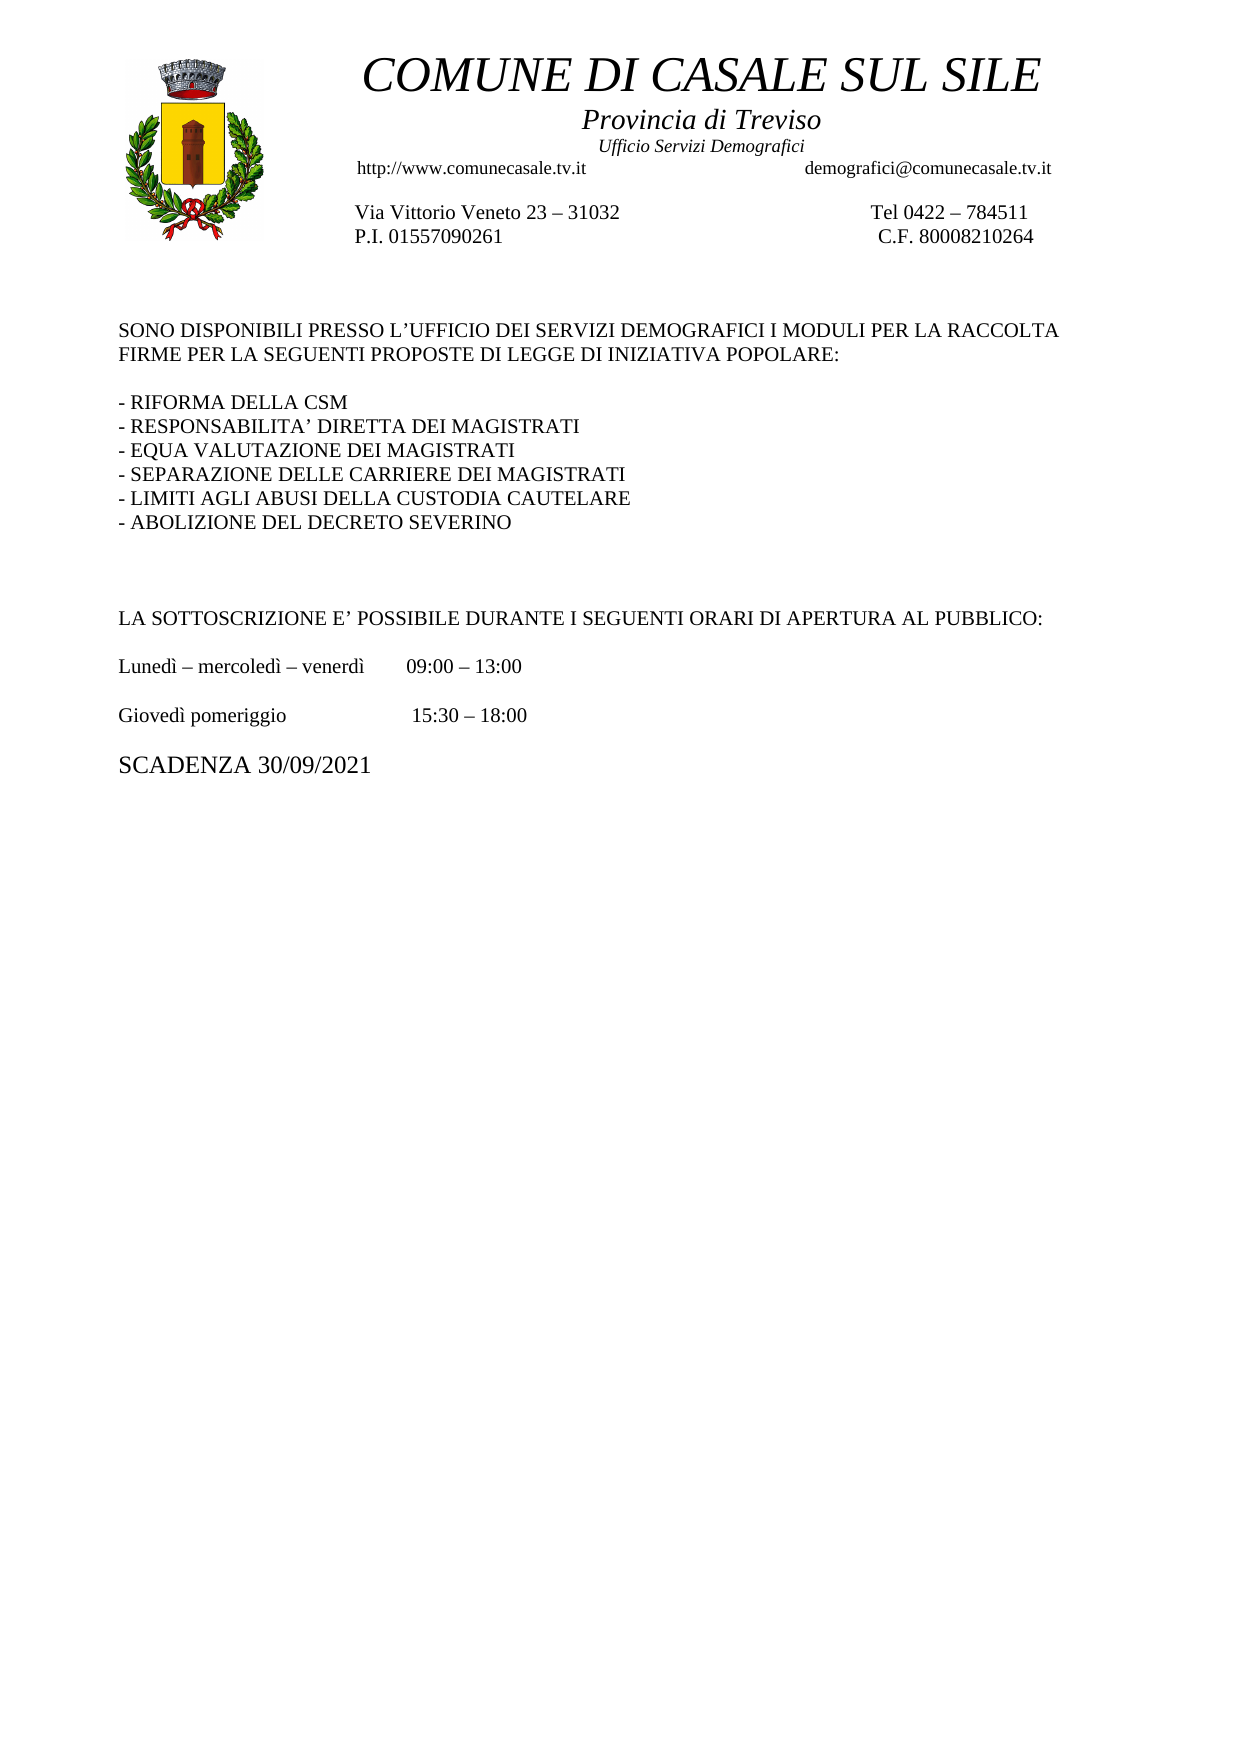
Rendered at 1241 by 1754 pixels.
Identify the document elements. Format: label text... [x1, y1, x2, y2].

table_header COMUNE DI CASALE SUL SILE Provincia di Treviso Ufficio Servizi Demografici http://www.comunecasale.tv.it demografici@comunecasale.tv.it Via Vittorio Veneto 23 – 31032 Tel 0422 – 784511 P.I. 01557090261 C.F. 80008210264 [281, 44, 1122, 265]
text - RIFORMA DELLA CSM [118, 390, 1122, 414]
table_header [111, 44, 281, 265]
text - LIMITI AGLI ABUSI DELLA CUSTODIA CAUTELARE [118, 486, 1122, 510]
picture [125, 59, 264, 241]
text - EQUA VALUTAZIONE DEI MAGISTRATI [118, 438, 1122, 462]
text Giovedì pomeriggio 15:30 – 18:00 [118, 702, 1122, 727]
text - RESPONSABILITA’ DIRETTA DEI MAGISTRATI [118, 414, 1122, 438]
text SCADENZA 30/09/2021 [118, 751, 1122, 779]
text - SEPARAZIONE DELLE CARRIERE DEI MAGISTRATI [118, 462, 1122, 486]
text LA SOTTOSCRIZIONE E’ POSSIBILE DURANTE I SEGUENTI ORARI DI APERTURA AL PUBBLICO: [118, 606, 1122, 630]
text - ABOLIZIONE DEL DECRETO SEVERINO [118, 510, 1122, 534]
text Lunedì – mercoledì – venerdì 09:00 – 13:00 [118, 654, 1122, 678]
text SONO DISPONIBILI PRESSO L’UFFICIO DEI SERVIZI DEMOGRAFICI I MODULI PER LA RACCOLTA FIRME PER LA SEGUENTI PROPOSTE DI LEGGE DI INIZIATIVA POPOLARE: [118, 317, 1122, 366]
